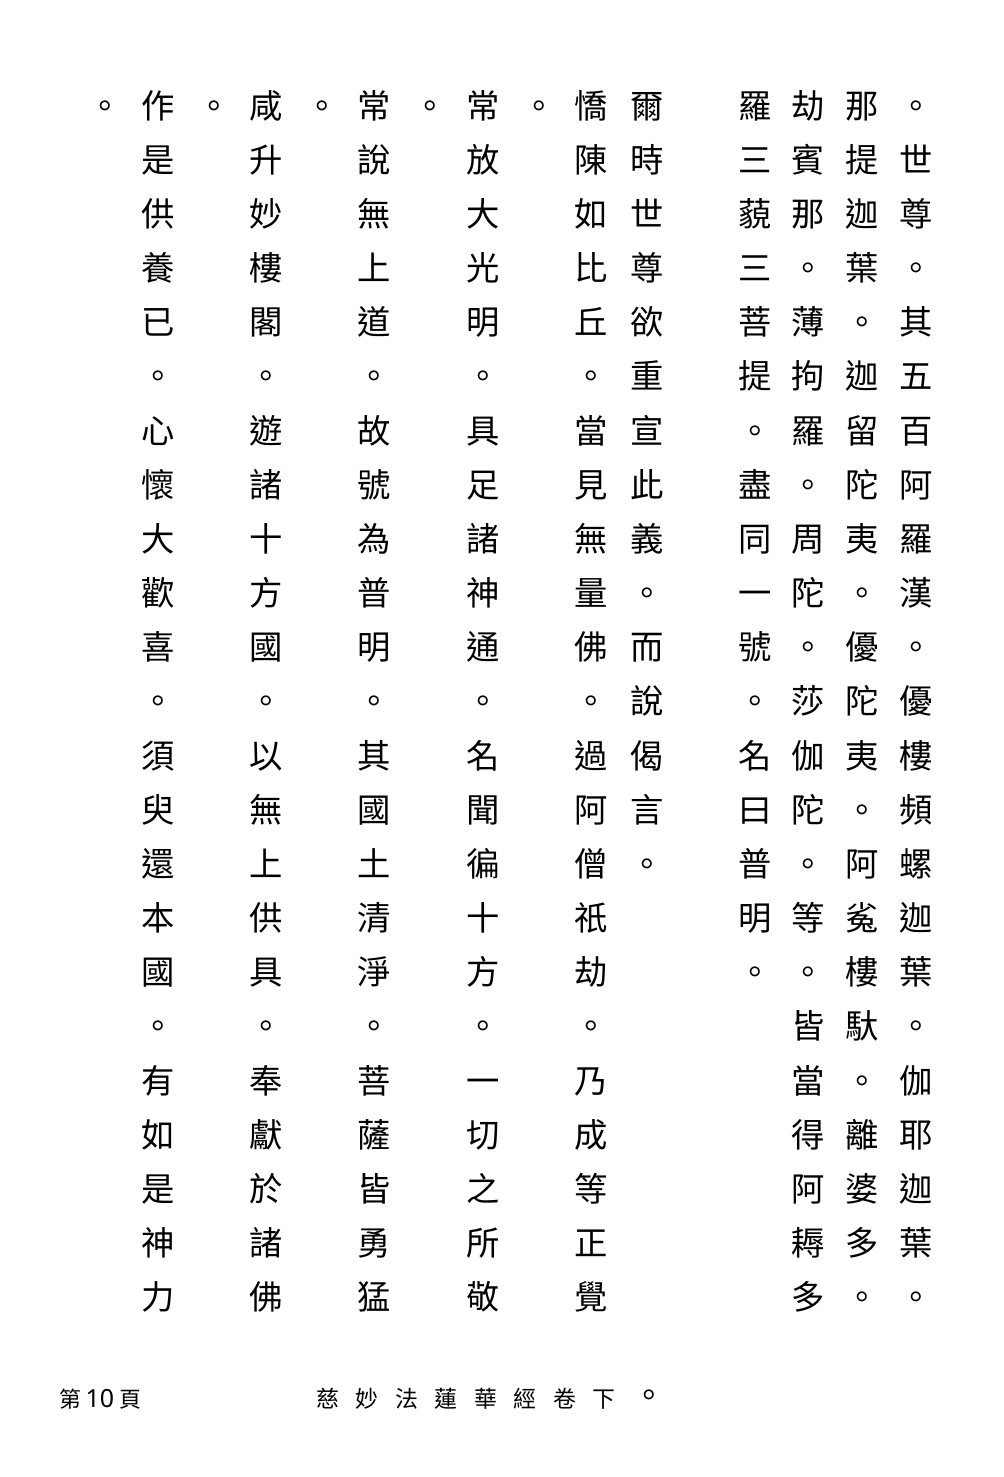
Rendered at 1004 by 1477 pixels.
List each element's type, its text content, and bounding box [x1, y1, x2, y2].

text 咸升妙樓閣。遊諸十方國。以無上供具。奉獻於諸佛。 [187, 88, 295, 1363]
text 作是供養已。心懷大歡喜。須臾還本國。有如是神力。 [78, 88, 187, 1363]
text 憍陳如比丘。當見無量佛。過阿僧祇劫。乃成等正覺。 [512, 88, 620, 1363]
text 爾時世尊欲重宣此義。而說偈言。 [620, 88, 674, 1363]
text 常說無上道。故號為普明。其國土清淨。菩薩皆勇猛。 [295, 88, 403, 1363]
text 爾時千二百阿羅漢心自在者。作是念。我等歡喜。得未曾有。若世尊各見授記。如餘大弟子者。不亦快乎。佛知此等心之所念。告摩訶迦葉。是千二百阿羅漢。我今當現前次第與授阿耨多羅三藐三菩薩記。於此衆中。我大弟子憍陳如比丘。當供養六萬二千億佛。然後得成為佛。號曰普明如來。應供。正徧知。明行足。善逝。世間解。無上士。調御丈夫。天人師。佛。世尊。其五百阿羅漢。優樓頻螺迦葉。伽耶迦葉。那提迦葉。迦留陀夷。優陀夷。阿㝹樓馱。離婆多。劫賓那。薄拘羅。周陀。莎伽陀。等。皆當得阿耨多羅三藐三菩提。盡同一號。名曰普明。 [728, 88, 945, 1363]
text 常放大光明。具足諸神通。名聞徧十方。一切之所敬。 [403, 88, 512, 1363]
